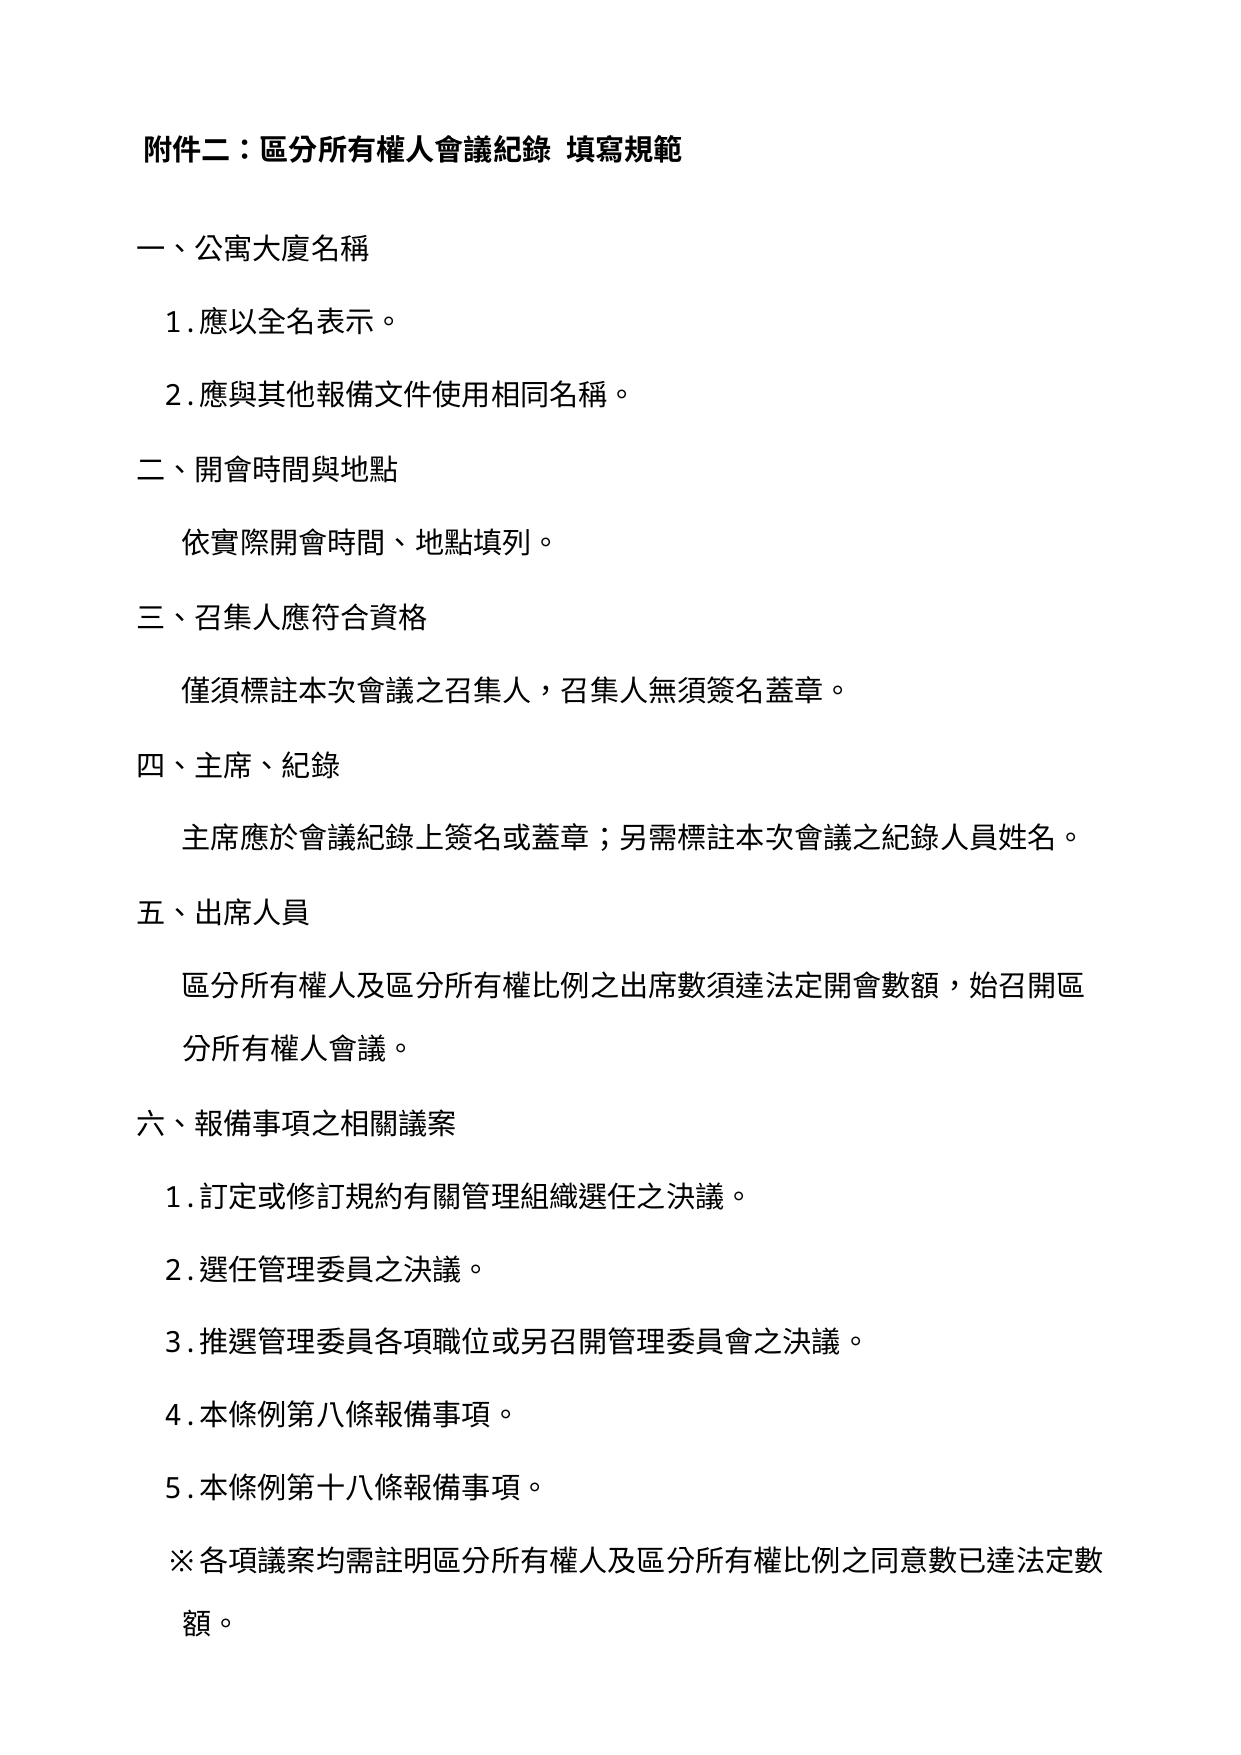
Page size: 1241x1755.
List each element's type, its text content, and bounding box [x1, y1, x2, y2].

text 主席應於會議紀錄上簽名或蓋章；另需標註本次會議之紀錄人員姓名。 [181, 794, 1104, 857]
text 3.推選管理委員各項職位或另召開管理委員會之決議。 [164, 1298, 1104, 1361]
text 五、出席人員 [136, 869, 1104, 932]
text 依實際開會時間、地點填列。 [181, 499, 1104, 561]
text 三、召集人應符合資格 [136, 574, 1104, 636]
text 四、主席、紀錄 [136, 722, 1104, 784]
text 僅須標註本次會議之召集人，召集人無須簽名蓋章。 [181, 647, 1104, 709]
text 5.本條例第十八條報備事項。 [164, 1444, 1104, 1507]
text 4.本條例第八條報備事項。 [164, 1371, 1104, 1434]
text 2.應與其他報備文件使用相同名稱。 [164, 351, 1104, 414]
text 附件二：區分所有權人會議紀錄 填寫規範 [143, 106, 1122, 168]
text 1.應以全名表示。 [164, 278, 1104, 341]
text 六、報備事項之相關議案 [136, 1080, 1104, 1142]
text 2.選任管理委員之決議。 [164, 1226, 1104, 1288]
text 二、開會時間與地點 [136, 426, 1104, 488]
text 1.訂定或修訂規約有關管理組織選任之決議。 [164, 1153, 1104, 1215]
text 一、公寓大廈名稱 [136, 205, 1104, 268]
text ※各項議案均需註明區分所有權人及區分所有權比例之同意數已達法定數額。 [164, 1517, 1104, 1642]
text 區分所有權人及區分所有權比例之出席數須達法定開會數額，始召開區分所有權人會議。 [181, 942, 1104, 1067]
